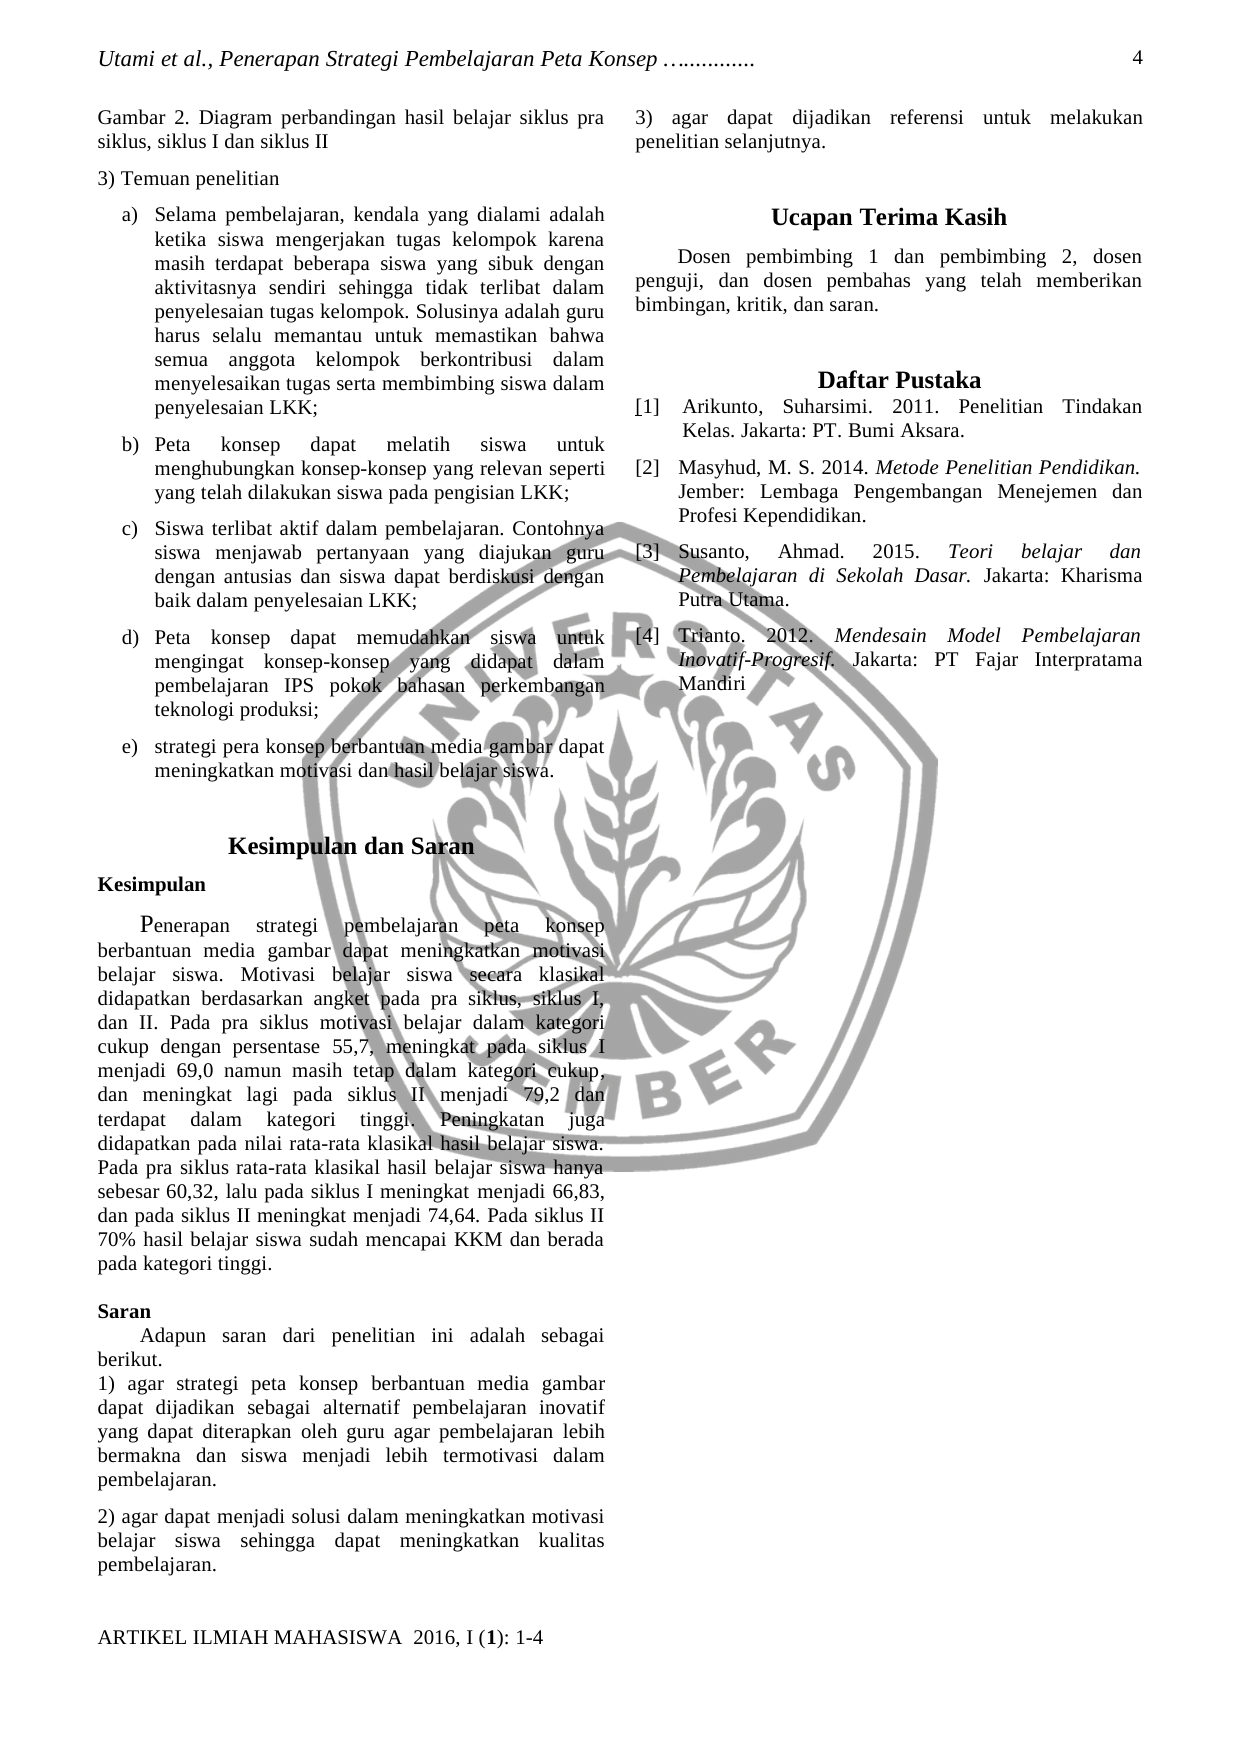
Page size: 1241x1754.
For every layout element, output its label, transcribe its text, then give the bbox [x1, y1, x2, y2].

text Kesimpulan [97, 872, 605, 896]
text Gambar 2. Diagram perbandingan hasil belajar siklus pra siklus, siklus I dan siklus II [97, 105, 605, 153]
picture [229, 447, 1011, 1246]
text [3] Susanto, Ahmad. 2015. Teori belajar dan Pembelajaran di Sekolah Dasar. Jakarta: Kharisma Putra Utama. [635, 539, 1143, 611]
text Dosen pembimbing 1 dan pembimbing 2, dosen penguji, dan dosen pembahas yang telah memberikan bimbingan, kritik, dan saran. [635, 244, 1143, 316]
text d) Peta konsep dapat memudahkan siswa untuk mengingat konsep-konsep yang didapat dalam pembelajaran IPS pokok bahasan perkembangan teknologi produksi; [122, 625, 605, 721]
text Adapun saran dari penelitian ini adalah sebagai berikut. [97, 1323, 605, 1371]
text Daftar Pustaka [635, 365, 1143, 394]
text Penerapan strategi pembelajaran peta konsep berbantuan media gambar dapat meningkatkan motivasi belajar siswa. Motivasi belajar siswa secara klasikal didapatkan berdasarkan angket pada pra siklus, siklus I, dan II. Pada pra siklus motivasi belajar dalam kategori cukup dengan persentase 55,7, meningkat pada siklus I menjadi 69,0 namun masih tetap dalam kategori cukup, dan meningkat lagi pada siklus II menjadi 79,2 dan terdapat dalam kategori tinggi. Peningkatan juga didapatkan pada nilai rata-rata klasikal hasil belajar siswa. Pada pra siklus rata-rata klasikal hasil belajar siswa hanya sebesar 60,32, lalu pada siklus I meningkat menjadi 66,83, dan pada siklus II meningkat menjadi 74,64. Pada siklus II 70% hasil belajar siswa sudah mencapai KKM dan berada pada kategori tinggi. [97, 909, 605, 1275]
text [2] Masyhud, M. S. 2014. Metode Penelitian Pendidikan. Jember: Lembaga Pengembangan Menejemen dan Profesi Kependidikan. [635, 455, 1143, 527]
text 1) agar strategi peta konsep berbantuan media gambar dapat dijadikan sebagai alternatif pembelajaran inovatif yang dapat diterapkan oleh guru agar pembelajaran lebih bermakna dan siswa menjadi lebih termotivasi dalam pembelajaran. [97, 1371, 605, 1491]
text a) Selama pembelajaran, kendala yang dialami adalah ketika siswa mengerjakan tugas kelompok karena masih terdapat beberapa siswa yang sibuk dengan aktivitasnya sendiri sehingga tidak terlibat dalam penyelesaian tugas kelompok. Solusinya adalah guru harus selalu memantau untuk memastikan bahwa semua anggota kelompok berkontribusi dalam menyelesaikan tugas serta membimbing siswa dalam penyelesaian LKK; [122, 202, 605, 419]
text Ucapan Terima Kasih [635, 202, 1143, 231]
text [4] Trianto. 2012. Mendesain Model Pembelajaran Inovatif-Progresif. Jakarta: PT Fajar Interpratama Mandiri [635, 623, 1143, 695]
text e) strategi pera konsep berbantuan media gambar dapat meningkatkan motivasi dan hasil belajar siswa. [122, 733, 605, 782]
text b) Peta konsep dapat melatih siswa untuk menghubungkan konsep-konsep yang relevan seperti yang telah dilakukan siswa pada pengisian LKK; [122, 431, 605, 503]
text 3) Temuan penelitian [97, 166, 605, 190]
text c) Siswa terlibat aktif dalam pembelajaran. Contohnya siswa menjawab pertanyaan yang diajukan guru dengan antusias dan siswa dapat berdiskusi dengan baik dalam penyelesaian LKK; [122, 516, 605, 612]
text 3) agar dapat dijadikan referensi untuk melakukan penelitian selanjutnya. [635, 105, 1143, 153]
text Saran [97, 1299, 605, 1323]
text 2) agar dapat menjadi solusi dalam meningkatkan motivasi belajar siswa sehingga dapat meningkatkan kualitas pembelajaran. [97, 1504, 605, 1576]
text Kesimpulan dan Saran [97, 831, 605, 860]
text [1] Arikunto, Suharsimi. 2011. Penelitian Tindakan Kelas. Jakarta: PT. Bumi Aksara. [635, 394, 1143, 442]
